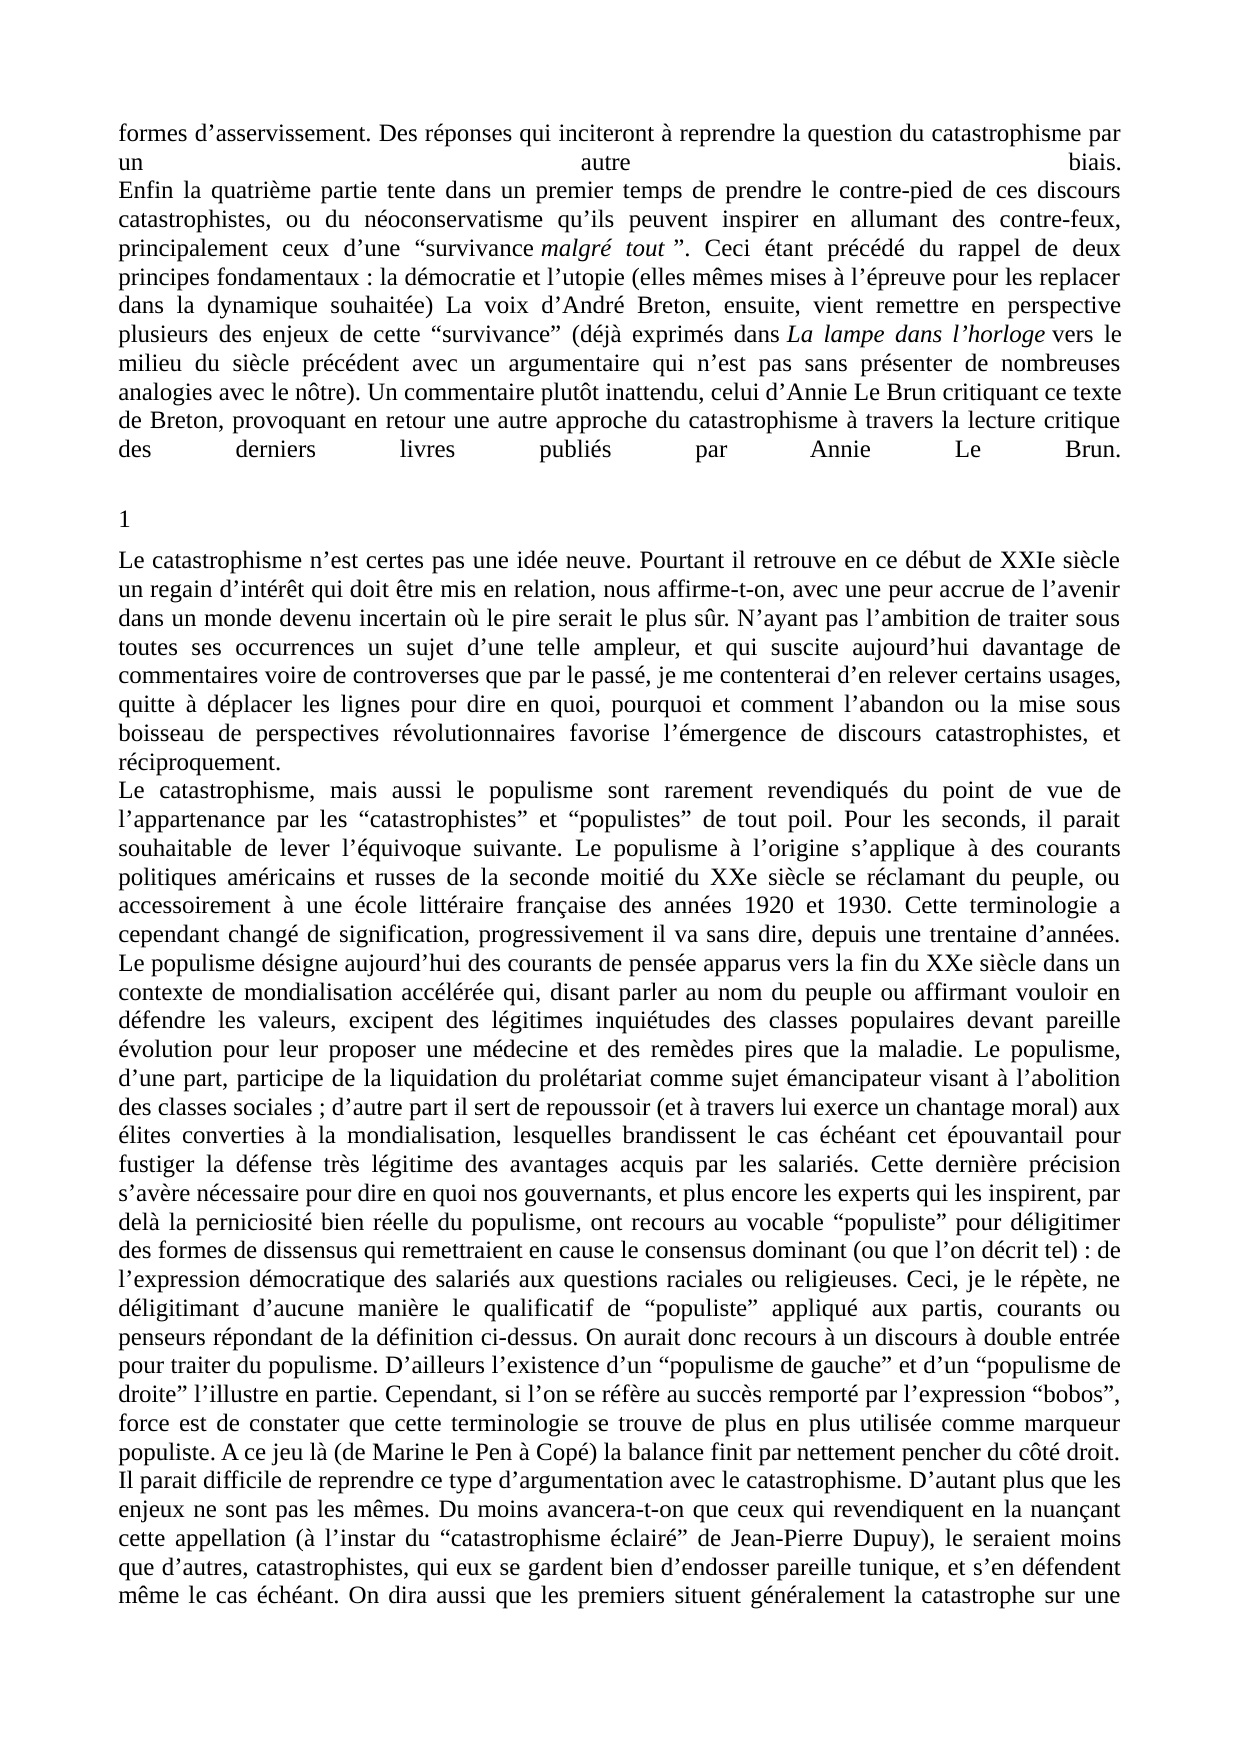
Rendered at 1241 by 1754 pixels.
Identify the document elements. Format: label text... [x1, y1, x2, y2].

text Le catastrophisme n’est certes pas une idée neuve. Pourtant il retrouve en ce début de XXIe siècle un regain d’intérêt qui doit être mis en relation, nous affirme-t-on, avec une peur accrue de l’avenir dans un monde devenu incertain où le pire serait le plus sûr. N’ayant pas l’ambition de traiter sous toutes ses occurrences un sujet d’une telle ampleur, et qui suscite aujourd’hui davantage de commentaires voire de controverses que par le passé, je me contenterai d’en relever certains usages, quitte à déplacer les lignes pour dire en quoi, pourquoi et comment l’abandon ou la mise sous boisseau de perspectives révolutionnaires favorise l’émergence de discours catastrophistes, et réciproquement. Le catastrophisme, mais aussi le populisme sont rarement revendiqués du point de vue de l’appartenance par les “catastrophistes” et “populistes” de tout poil. Pour les seconds, il parait souhaitable de lever l’équivoque suivante. Le populisme à l’origine s’applique à des courants politiques américains et russes de la seconde moitié du XXe siècle se réclamant du peuple, ou accessoirement à une école littéraire française des années 1920 et 1930. Cette terminologie a cependant changé de signification, progressivement il va sans dire, depuis une trentaine d’années. Le populisme désigne aujourd’hui des courants de pensée apparus vers la fin du XXe siècle dans un contexte de mondialisation accélérée qui, disant parler au nom du peuple ou affirmant vouloir en défendre les valeurs, excipent des légitimes inquiétudes des classes populaires devant pareille évolution pour leur proposer une médecine et des remèdes pires que la maladie. Le populisme, d’une part, participe de la liquidation du prolétariat comme sujet émancipateur visant à l’abolition des classes sociales ; d’autre part il sert de repoussoir (et à travers lui exerce un chantage moral) aux élites converties à la mondialisation, lesquelles brandissent le cas échéant cet épouvantail pour fustiger la défense très légitime des avantages acquis par les salariés. Cette dernière précision s’avère nécessaire pour dire en quoi nos gouvernants, et plus encore les experts qui les inspirent, par delà la perniciosité bien réelle du populisme, ont recours au vocable “populiste” pour déligitimer des formes de dissensus qui remettraient en cause le consensus dominant (ou que l’on décrit tel) : de l’expression démocratique des salariés aux questions raciales ou religieuses. Ceci, je le répète, ne déligitimant d’aucune manière le qualificatif de “populiste” appliqué aux partis, courants ou penseurs répondant de la définition ci-dessus. On aurait donc recours à un discours à double entrée pour traiter du populisme. D’ailleurs l’existence d’un “populisme de gauche” et d’un “populisme de droite” l’illustre en partie. Cependant, si l’on se réfère au succès remporté par l’expression “bobos”, force est de constater que cette terminologie se trouve de plus en plus utilisée comme marqueur populiste. A ce jeu là (de Marine le Pen à Copé) la balance finit par nettement pencher du côté droit. Il parait difficile de reprendre ce type d’argumentation avec le catastrophisme. D’autant plus que les enjeux ne sont pas les mêmes. Du moins avancera-t-on que ceux qui revendiquent en la nuançant cette appellation (à l’instar du “catastrophisme éclairé” de Jean-Pierre Dupuy), le seraient moins que d’autres, catastrophistes, qui eux se gardent bien d’endosser pareille tunique, et s’en défendent même le cas échéant. On dira aussi que les premiers situent généralement la catastrophe sur une [118, 546, 1122, 1609]
text 1 [118, 504, 1122, 533]
text formes d’asservissement. Des réponses qui inciteront à reprendre la question du catastrophisme par un autre biais. Enfin la quatrième partie tente dans un premier temps de prendre le contre-pied de ces discours catastrophistes, ou du néoconservatisme qu’ils peuvent inspirer en allumant des contre-feux, principalement ceux d’une “survivance malgré tout ”. Ceci étant précédé du rappel de deux principes fondamentaux : la démocratie et l’utopie (elles mêmes mises à l’épreuve pour les replacer dans la dynamique souhaitée) La voix d’André Breton, ensuite, vient remettre en perspective plusieurs des enjeux de cette “survivance” (déjà exprimés dans La lampe dans l’horloge vers le milieu du siècle précédent avec un argumentaire qui n’est pas sans présenter de nombreuses analogies avec le nôtre). Un commentaire plutôt inattendu, celui d’Annie Le Brun critiquant ce texte de Breton, provoquant en retour une autre approche du catastrophisme à travers la lecture critique des derniers livres publiés par Annie Le Brun. [118, 118, 1122, 492]
